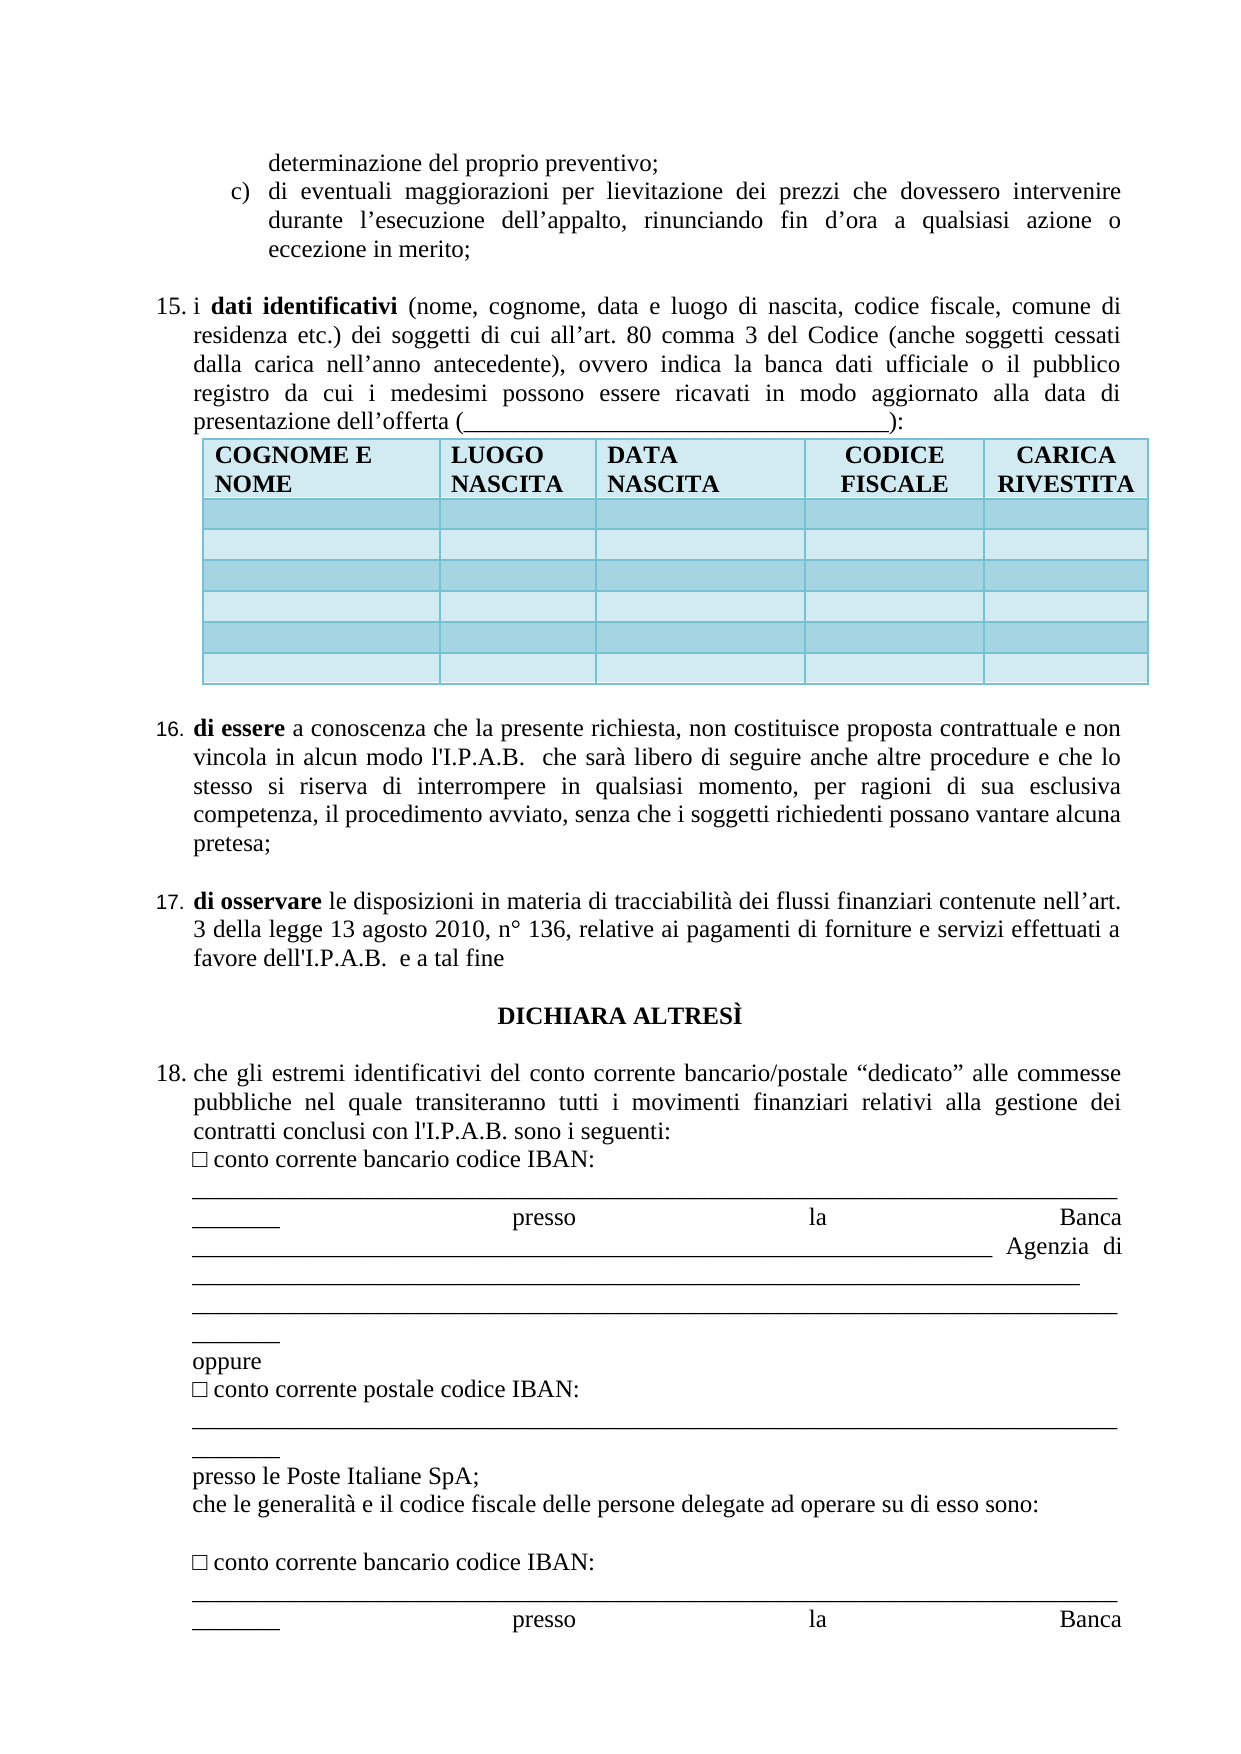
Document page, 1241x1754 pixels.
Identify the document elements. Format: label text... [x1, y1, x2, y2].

table_cell [597, 530, 804, 559]
text DICHIARA ALTRESÌ [118, 1001, 1122, 1029]
table_header DATA NASCITA [597, 440, 804, 497]
table_cell [806, 500, 983, 528]
table_cell [441, 654, 595, 682]
table_cell [597, 592, 804, 621]
list determinazione del proprio preventivo; [231, 148, 1122, 176]
table_cell [204, 530, 439, 559]
table_cell [985, 623, 1147, 652]
table_cell [985, 530, 1147, 559]
table_cell [985, 592, 1147, 621]
table_cell [597, 561, 804, 590]
text _________________________________________________________________________________ presso la Banca ________________________________________________________________ Agenzia di _______________________________________________________________________ [192, 1173, 1122, 1288]
text □ conto corrente bancario codice IBAN: [192, 1144, 1122, 1173]
table_cell [441, 623, 595, 652]
table_cell [597, 654, 804, 682]
table_cell [985, 500, 1147, 528]
table_header COGNOME E NOME [204, 440, 439, 497]
list di eventuali maggiorazioni per lievitazione dei prezzi che dovessero intervenire durante l’esecuzione dell’appalto, rinunciando fin d’ora a qualsiasi azione o eccezione in merito; [231, 176, 1122, 263]
table_cell [806, 561, 983, 590]
table_cell [806, 592, 983, 621]
list di osservare le disposizioni in materia di tracciabilità dei flussi finanziari contenute nell’art. 3 della legge 13 agosto 2010, n° 136, relative ai pagamenti di forniture e servizi effettuati a favore dell'I.P.A.B. e a tal fine [156, 886, 1122, 972]
text _________________________________________________________________________________ [192, 1403, 1122, 1461]
list i dati identificativi (nome, cognome, data e luogo di nascita, codice fiscale, comune di residenza etc.) dei soggetti di cui all’art. 80 comma 3 del Codice (anche soggetti cessati dalla carica nell’anno antecedente), ovvero indica la banca dati ufficiale o il pubblico registro da cui i medesimi possono essere ricavati in modo aggiornato alla data di presentazione dell’offerta (__________________________________): [156, 291, 1122, 435]
table_cell [204, 592, 439, 621]
text che le generalità e il codice fiscale delle persone delegate ad operare su di esso sono: [192, 1489, 1122, 1518]
text _________________________________________________________________________________ [192, 1288, 1122, 1346]
list di essere a conoscenza che la presente richiesta, non costituisce proposta contrattuale e non vincola in alcun modo l'I.P.A.B. che sarà libero di seguire anche altre procedure e che lo stesso si riserva di interrompere in qualsiasi momento, per ragioni di sua esclusiva competenza, il procedimento avviato, senza che i soggetti richiedenti possano vantare alcuna pretesa; [156, 713, 1122, 857]
text _________________________________________________________________________________ presso la Banca [192, 1576, 1122, 1633]
table_cell [204, 654, 439, 682]
table_cell [806, 623, 983, 652]
table_cell [204, 561, 439, 590]
text □ conto corrente postale codice IBAN: [192, 1374, 1122, 1403]
table_header CARICA RIVESTITA [985, 440, 1147, 497]
table_cell [441, 530, 595, 559]
table_header LUOGO NASCITA [441, 440, 595, 497]
text presso le Poste Italiane SpA; [192, 1461, 1122, 1489]
table_cell [441, 561, 595, 590]
text □ conto corrente bancario codice IBAN: [192, 1547, 1122, 1576]
table_cell [204, 500, 439, 528]
list che gli estremi identificativi del conto corrente bancario/postale “dedicato” alle commesse pubbliche nel quale transiteranno tutti i movimenti finanziari relativi alla gestione dei contratti conclusi con l'I.P.A.B. sono i seguenti: [156, 1058, 1122, 1144]
table_cell [597, 500, 804, 528]
table_cell [806, 530, 983, 559]
table_cell [441, 500, 595, 528]
table_cell [441, 592, 595, 621]
table_cell [806, 654, 983, 682]
table_header CODICE FISCALE [806, 440, 983, 497]
text oppure [192, 1346, 1122, 1374]
table_cell [985, 561, 1147, 590]
table_cell [597, 623, 804, 652]
table_cell [985, 654, 1147, 682]
table_cell [204, 623, 439, 652]
